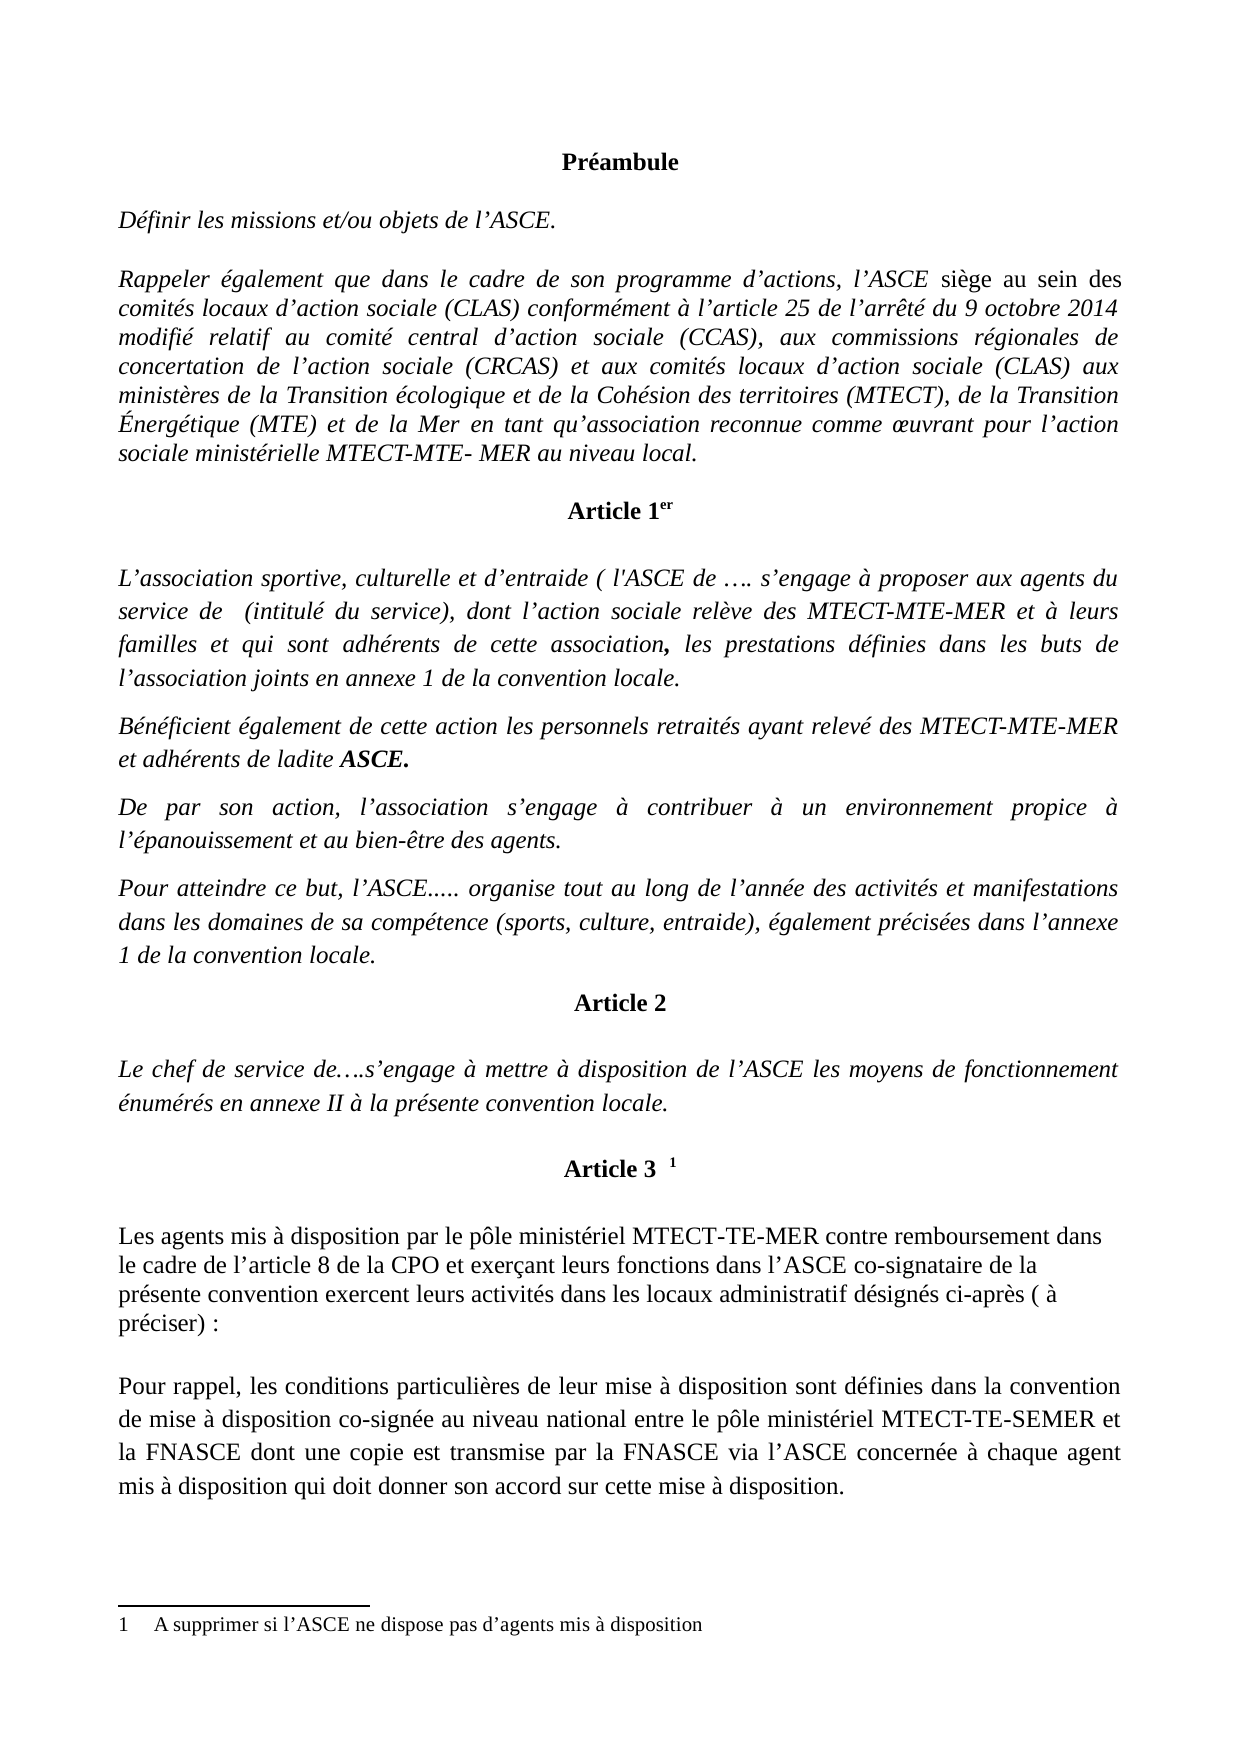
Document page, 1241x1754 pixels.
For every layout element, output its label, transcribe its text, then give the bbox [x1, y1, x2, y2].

text Rappeler également que dans le cadre de son programme d’actions, l’ASCE siège au sein des comités locaux d’action sociale (CLAS) conformément à l’article 25 de l’arrêté du 9 octobre 2014 modifié relatif au comité central d’action sociale (CCAS), aux commissions régionales de concertation de l’action sociale (CRCAS) et aux comités locaux d’action sociale (CLAS) aux ministères de la Transition écologique et de la Cohésion des territoires (MTECT), de la Transition Énergétique (MTE) et de la Mer en tant qu’association reconnue comme œuvrant pour l’action sociale ministérielle MTECT-MTE- MER au niveau local. [118, 263, 1122, 467]
text De par son action, l’association s’engage à contribuer à un environnement propice à l’épanouissement et au bien-être des agents. [118, 792, 1122, 854]
text A supprimer si l’ASCE ne dispose pas d’agents mis à disposition [118, 1612, 1122, 1636]
text Le chef de service de….s’engage à mettre à disposition de l’ASCE les moyens de fonctionnement énumérés en annexe II à la présente convention locale. [118, 1054, 1122, 1117]
text Définir les missions et/ou objets de l’ASCE. [118, 205, 1122, 234]
text Pour atteindre ce but, l’ASCE..... organise tout au long de l’année des activités et manifestations dans les domaines de sa compétence (sports, culture, entraide), également précisées dans l’annexe 1 de la convention locale. [118, 873, 1122, 969]
text Bénéficient également de cette action les personnels retraités ayant relevé des MTECT-MTE-MER et adhérents de ladite ASCE. [118, 711, 1122, 773]
text L’association sportive, culturelle et d’entraide ( l'ASCE de …. s’engage à proposer aux agents du service de (intitulé du service), dont l’action sociale relève des MTECT-MTE-MER et à leurs familles et qui sont adhérents de cette association, les prestations définies dans les buts de l’association joints en annexe 1 de la convention locale. [118, 563, 1122, 692]
text Pour rappel, les conditions particulières de leur mise à disposition sont définies dans la convention de mise à disposition co-signée au niveau national entre le pôle ministériel MTECT-TE-SEMER et la FNASCE dont une copie est transmise par la FNASCE via l’ASCE concernée à chaque agent mis à disposition qui doit donner son accord sur cette mise à disposition. [118, 1371, 1122, 1499]
text Article 1er [118, 496, 1122, 525]
text Préambule [118, 147, 1122, 176]
text Les agents mis à disposition par le pôle ministériel MTECT-TE-MER contre remboursement dans le cadre de l’article 8 de la CPO et exerçant leurs fonctions dans l’ASCE co-signataire de la présente convention exercent leurs activités dans les locaux administratif désignés ci-après ( à préciser) : [118, 1221, 1122, 1337]
text Article 3 [118, 1154, 1122, 1183]
text Article 2 [118, 988, 1122, 1017]
